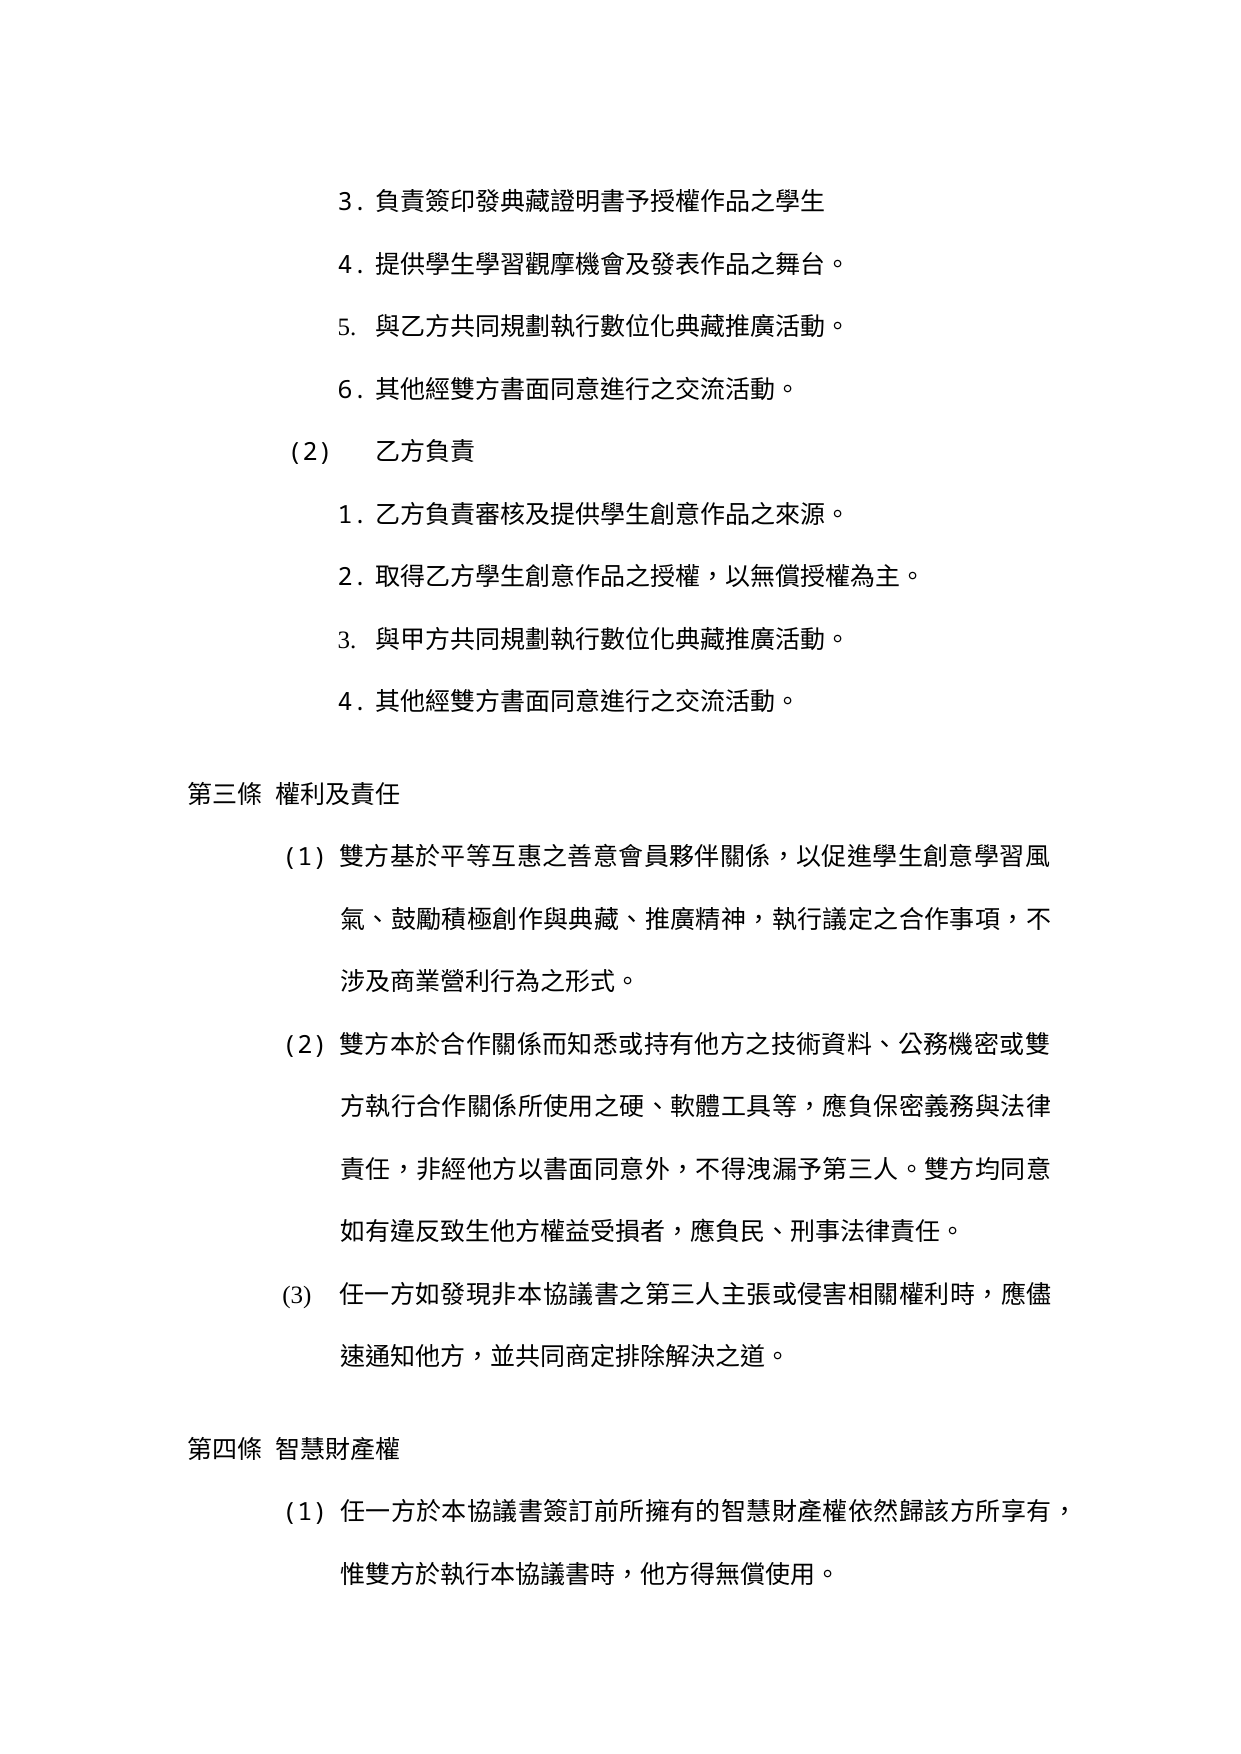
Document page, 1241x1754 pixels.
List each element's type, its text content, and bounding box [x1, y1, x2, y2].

list 提供學生學習觀摩機會及發表作品之舞台。 [337, 221, 1053, 283]
text 第三條 權利及責任 [187, 751, 1053, 813]
list 取得乙方學生創意作品之授權，以無償授權為主。 [337, 533, 1053, 596]
list 其他經雙方書面同意進行之交流活動。 [337, 658, 1053, 721]
list 與甲方共同規劃執行數位化典藏推廣活動。 [337, 596, 1053, 658]
list 與乙方共同規劃執行數位化典藏推廣活動。 [337, 283, 1053, 346]
text 第四條 智慧財產權 [187, 1406, 1053, 1468]
list 雙方基於平等互惠之善意會員夥伴關係，以促進學生創意學習風氣、鼓勵積極創作與典藏、推廣精神，執行議定之合作事項，不涉及商業營利行為之形式。 [282, 813, 1053, 1001]
list 乙方負責審核及提供學生創意作品之來源。 [337, 471, 1053, 533]
list 負責簽印發典藏證明書予授權作品之學生 [337, 158, 1053, 221]
list 乙方負責 [287, 408, 1053, 471]
list 雙方本於合作關係而知悉或持有他方之技術資料、公務機密或雙方執行合作關係所使用之硬、軟體工具等，應負保密義務與法律責任，非經他方以書面同意外，不得洩漏予第三人。雙方均同意如有違反致生他方權益受損者，應負民、刑事法律責任。 [282, 1001, 1053, 1251]
list 任一方於本協議書簽訂前所擁有的智慧財產權依然歸該方所享有，惟雙方於執行本協議書時，他方得無償使用。 [282, 1468, 1053, 1593]
list 任一方如發現非本協議書之第三人主張或侵害相關權利時，應儘速通知他方，並共同商定排除解決之道。 [282, 1251, 1053, 1376]
list 其他經雙方書面同意進行之交流活動。 [337, 346, 1053, 408]
